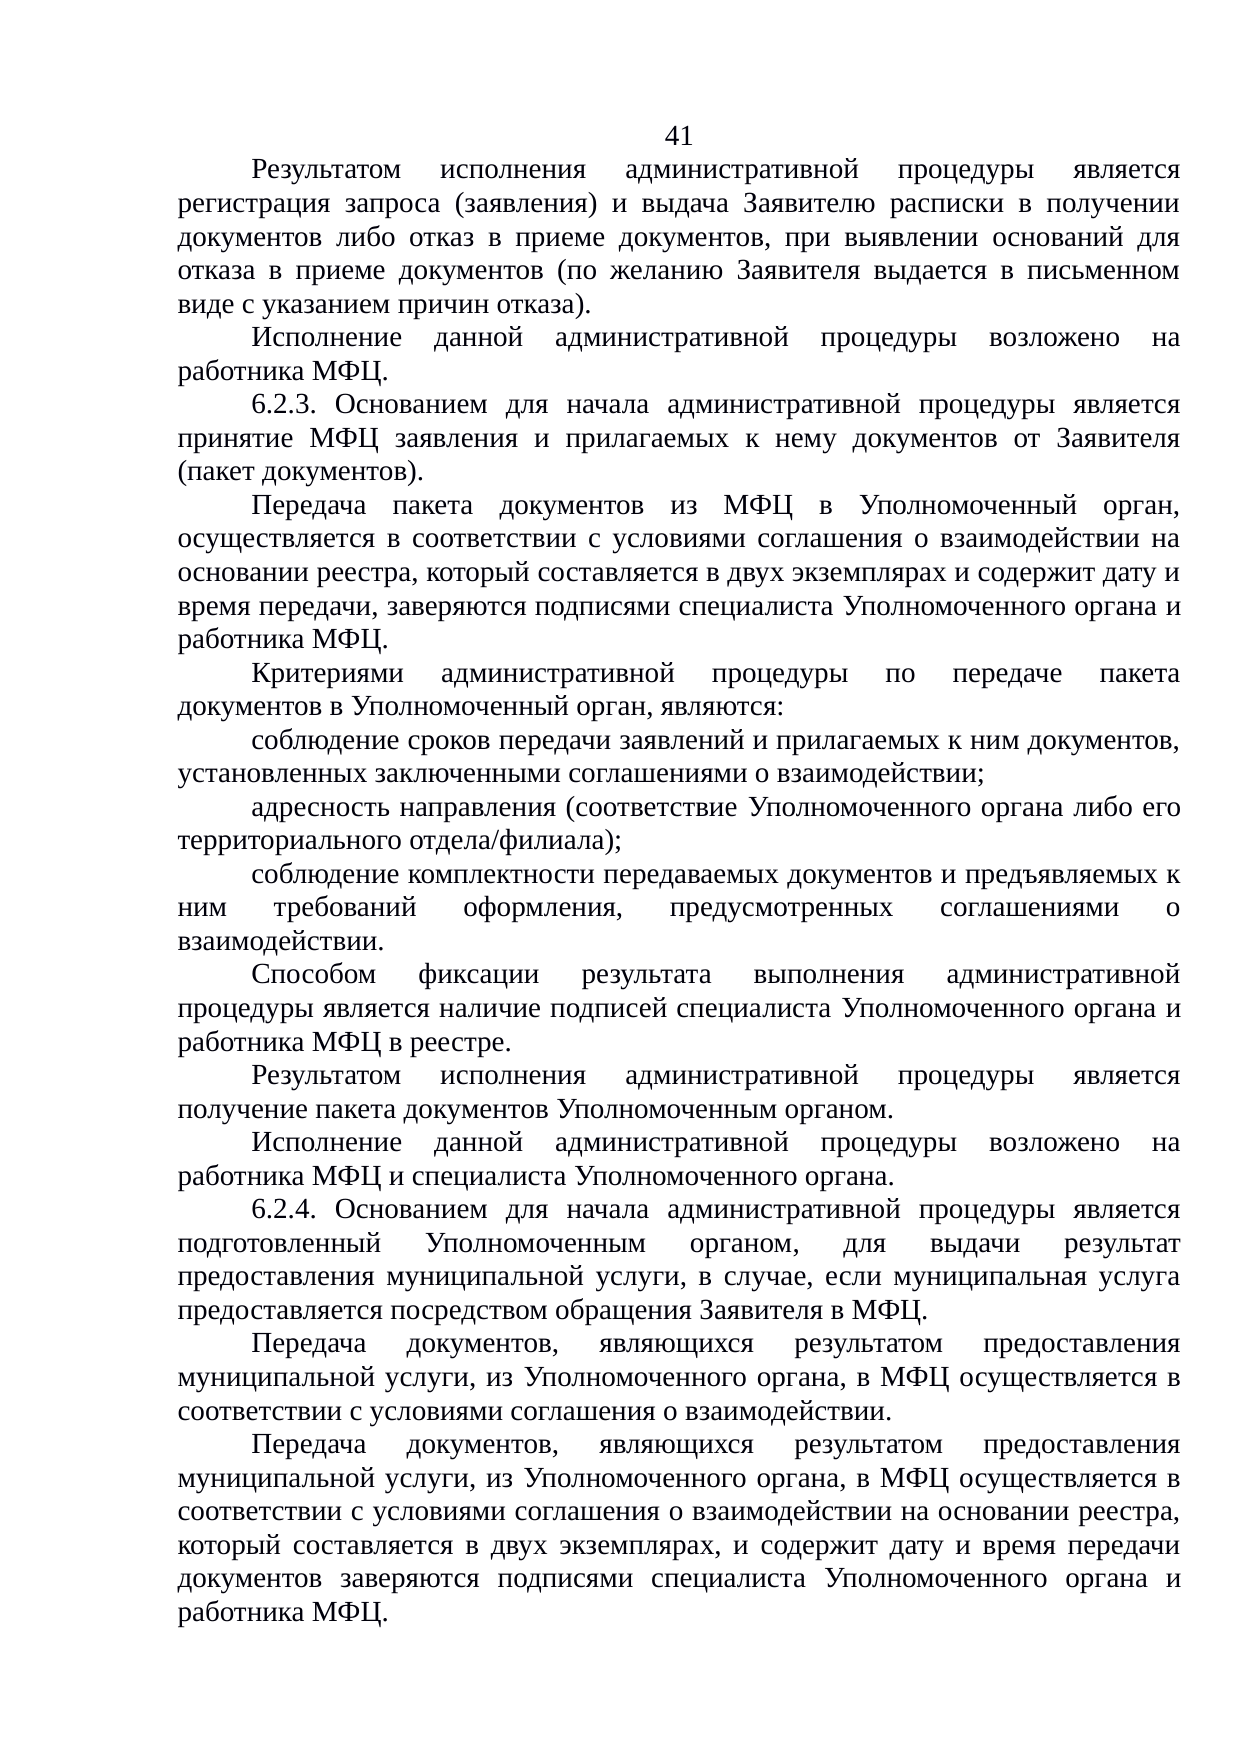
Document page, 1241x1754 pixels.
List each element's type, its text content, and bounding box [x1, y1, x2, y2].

text Передача документов, являющихся результатом предоставления муниципальной услуги, из Уполномоченного органа, в МФЦ осуществляется в соответствии с условиями соглашения о взаимодействии. [177, 1326, 1181, 1426]
text 6.2.3. Основанием для начала административной процедуры является принятие МФЦ заявления и прилагаемых к нему документов от Заявителя (пакет документов). [177, 386, 1181, 487]
text Критериями административной процедуры по передаче пакета документов в Уполномоченный орган, являются: [177, 655, 1181, 722]
text соблюдение сроков передачи заявлений и прилагаемых к ним документов, установленных заключенными соглашениями о взаимодействии; [177, 722, 1181, 789]
text Передача документов, являющихся результатом предоставления муниципальной услуги, из Уполномоченного органа, в МФЦ осуществляется в соответствии с условиями соглашения о взаимодействии на основании реестра, который составляется в двух экземплярах, и содержит дату и время передачи документов заверяются подписями специалиста Уполномоченного органа и работника МФЦ. [177, 1426, 1181, 1627]
text Результатом исполнения административной процедуры является получение пакета документов Уполномоченным органом. [177, 1057, 1181, 1124]
text Способом фиксации результата выполнения административной процедуры является наличие подписей специалиста Уполномоченного органа и работника МФЦ в реестре. [177, 957, 1181, 1057]
text 41 [177, 118, 1181, 152]
text адресность направления (соответствие Уполномоченного органа либо его территориального отдела/филиала); [177, 789, 1181, 856]
text Исполнение данной административной процедуры возложено на работника МФЦ. [177, 319, 1181, 386]
text Результатом исполнения административной процедуры является регистрация запроса (заявления) и выдача Заявителю расписки в получении документов либо отказ в приеме документов, при выявлении оснований для отказа в приеме документов (по желанию Заявителя выдается в письменном виде с указанием причин отказа). [177, 152, 1181, 319]
text 6.2.4. Основанием для начала административной процедуры является подготовленный Уполномоченным органом, для выдачи результат предоставления муниципальной услуги, в случае, если муниципальная услуга предоставляется посредством обращения Заявителя в МФЦ. [177, 1191, 1181, 1326]
text соблюдение комплектности передаваемых документов и предъявляемых к ним требований оформления, предусмотренных соглашениями о взаимодействии. [177, 856, 1181, 957]
text Передача пакета документов из МФЦ в Уполномоченный орган, осуществляется в соответствии с условиями соглашения о взаимодействии на основании реестра, который составляется в двух экземплярах и содержит дату и время передачи, заверяются подписями специалиста Уполномоченного органа и работника МФЦ. [177, 487, 1181, 655]
text Исполнение данной административной процедуры возложено на работника МФЦ и специалиста Уполномоченного органа. [177, 1124, 1181, 1191]
